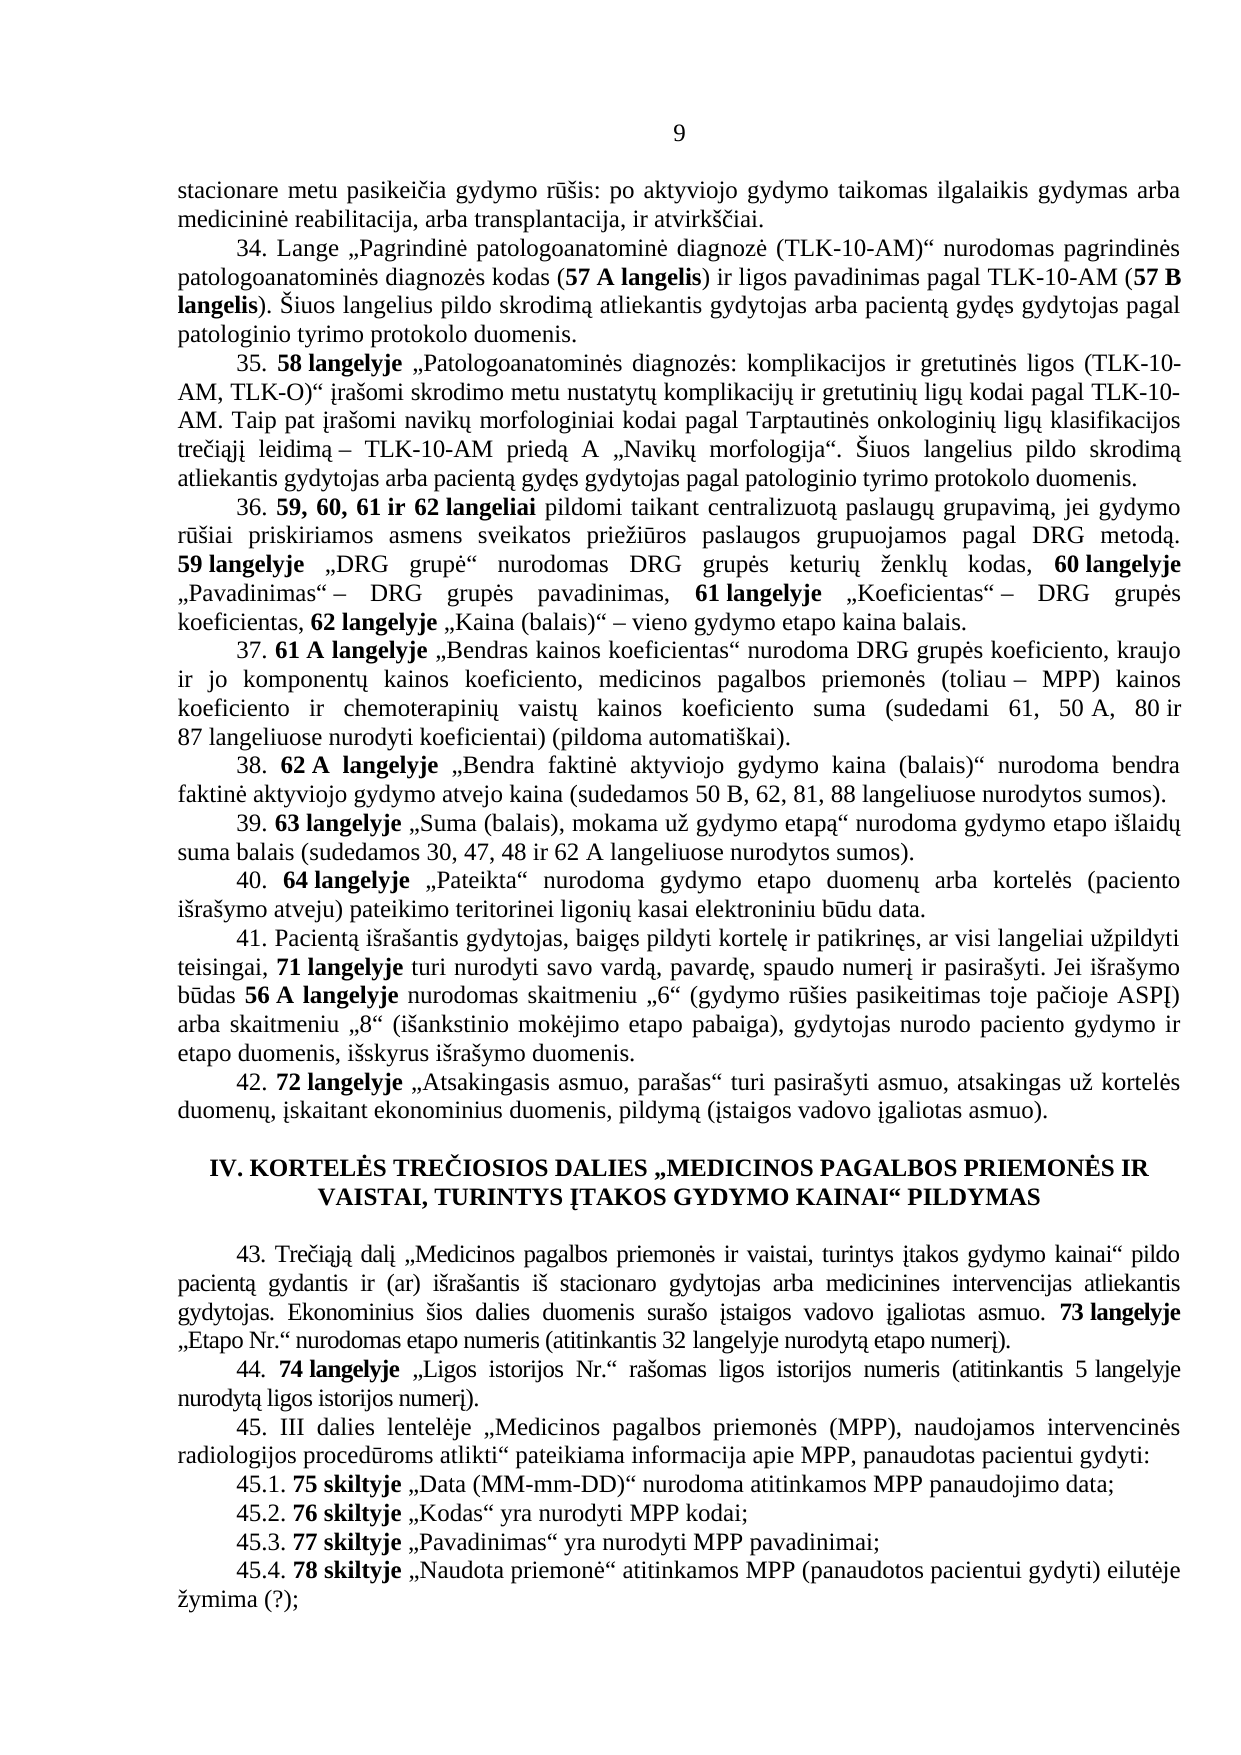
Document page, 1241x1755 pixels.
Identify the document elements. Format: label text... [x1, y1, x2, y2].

text 45.2. 76 skiltyje „Kodas“ yra nurodyti MPP kodai; [177, 1498, 1181, 1527]
text 41. Pacientą išrašantis gydytojas, baigęs pildyti kortelę ir patikrinęs, ar visi langeliai užpildyti teisingai, 71 langelyje turi nurodyti savo vardą, pavardę, spaudo numerį ir pasirašyti. Jei išrašymo būdas 56 A langelyje nurodomas skaitmeniu „6“ (gydymo rūšies pasikeitimas toje pačioje ASPĮ) arba skaitmeniu „8“ (išankstinio mokėjimo etapo pabaiga), gydytojas nurodo paciento gydymo ir etapo duomenis, išskyrus išrašymo duomenis. [177, 923, 1181, 1067]
text 40. 64 langelyje „Pateikta“ nurodoma gydymo etapo duomenų arba kortelės (paciento išrašymo atveju) pateikimo teritorinei ligonių kasai elektroniniu būdu data. [177, 866, 1181, 923]
text 45. III dalies lentelėje „Medicinos pagalbos priemonės (MPP), naudojamos intervencinės radiologijos procedūroms atlikti“ pateikiama informacija apie MPP, panaudotas pacientui gydyti: [177, 1412, 1181, 1469]
text 45.1. 75 skiltyje „Data (MM-mm-DD)“ nurodoma atitinkamos MPP panaudojimo data; [177, 1469, 1181, 1498]
text 39. 63 langelyje „Suma (balais), mokama už gydymo etapą“ nurodoma gydymo etapo išlaidų suma balais (sudedamos 30, 47, 48 ir 62 A langeliuose nurodytos sumos). [177, 808, 1181, 866]
text 42. 72 langelyje „Atsakingasis asmuo, parašas“ turi pasirašyti asmuo, atsakingas už kortelės duomenų, įskaitant ekonominius duomenis, pildymą (įstaigos vadovo įgaliotas asmuo). [177, 1067, 1181, 1124]
text 45.4. 78 skiltyje „Naudota priemonė“ atitinkamos MPP (panaudotos pacientui gydyti) eilutėje žymima (?)(v); [177, 1556, 1181, 1613]
text stacionare metu pasikeičia gydymo rūšis: po aktyviojo gydymo taikomas ilgalaikis gydymas arba medicininė reabilitacija, arba transplantacija, ir atvirkščiai. [177, 176, 1181, 233]
text 38. 62 A langelyje „Bendra faktinė aktyviojo gydymo kaina (balais)“ nurodoma bendra faktinė aktyviojo gydymo atvejo kaina (sudedamos 50 B, 62, 81, 88 langeliuose nurodytos sumos). [177, 751, 1181, 808]
text 37. 61 A langelyje „Bendras kainos koeficientas“ nurodoma DRG grupės koeficiento, kraujo ir jo komponentų kainos koeficiento, medicinos pagalbos priemonės (toliau – MPP) kainos koeficiento ir chemoterapinių vaistų kainos koeficiento suma (sudedami 61, 50 A, 80 ir 87 langeliuose nurodyti koeficientai) (pildoma automatiškai). [177, 636, 1181, 751]
text 36. 59, 60, 61 ir 62 langeliai pildomi taikant centralizuotą paslaugų grupavimą, jei gydymo rūšiai priskiriamos asmens sveikatos priežiūros paslaugos grupuojamos pagal DRG metodą. 59 langelyje „DRG grupė“ nurodomas DRG grupės keturių ženklų kodas, 60 langelyje „Pavadinimas“ – DRG grupės pavadinimas, 61 langelyje „Koeficientas“ – DRG grupės koeficientas, 62 langelyje „Kaina (balais)“ – vieno gydymo etapo kaina balais. [177, 492, 1181, 636]
text 45.3. 77 skiltyje „Pavadinimas“ yra nurodyti MPP pavadinimai; [177, 1527, 1181, 1556]
text IV. KORTELĖS TREČIOSIOS DALIES „MEDICINOS PAGALBOS PRIEMONĖS IR VAISTAI, TURINTYS ĮTAKOS GYDYMO KAINAI“ PILDYMAS [177, 1153, 1181, 1211]
text 34. Lange „Pagrindinė patologoanatominė diagnozė (TLK-10-AM)“ nurodomas pagrindinės patologoanatominės diagnozės kodas (57 A langelis) ir ligos pavadinimas pagal TLK-10-AM (57 B langelis). Šiuos langelius pildo skrodimą atliekantis gydytojas arba pacientą gydęs gydytojas pagal patologinio tyrimo protokolo duomenis. [177, 233, 1181, 348]
text 44. 74 langelyje „Ligos istorijos Nr.“ rašomas ligos istorijos numeris (atitinkantis 5 langelyje nurodytą ligos istorijos numerį). [177, 1354, 1181, 1412]
text 35. 58 langelyje „Patologoanatominės diagnozės: komplikacijos ir gretutinės ligos (TLK-10-AM, TLK-O)“ įrašomi skrodimo metu nustatytų komplikacijų ir gretutinių ligų kodai pagal TLK-10-AM. Taip pat įrašomi navikų morfologiniai kodai pagal Tarptautinės onkologinių ligų klasifikacijos trečiąjį leidimą – TLK-10-AM priedą A „Navikų morfologija“. Šiuos langelius pildo skrodimą atliekantis gydytojas arba pacientą gydęs gydytojas pagal patologinio tyrimo protokolo duomenis. [177, 348, 1181, 492]
text 43. Trečiąją dalį „Medicinos pagalbos priemonės ir vaistai, turintys įtakos gydymo kainai“ pildo pacientą gydantis ir (ar) išrašantis iš stacionaro gydytojas arba medicinines intervencijas atliekantis gydytojas. Ekonominius šios dalies duomenis surašo įstaigos vadovo įgaliotas asmuo. 73 langelyje „Etapo Nr.“ nurodomas etapo numeris (atitinkantis 32 langelyje nurodytą etapo numerį). [177, 1239, 1181, 1354]
